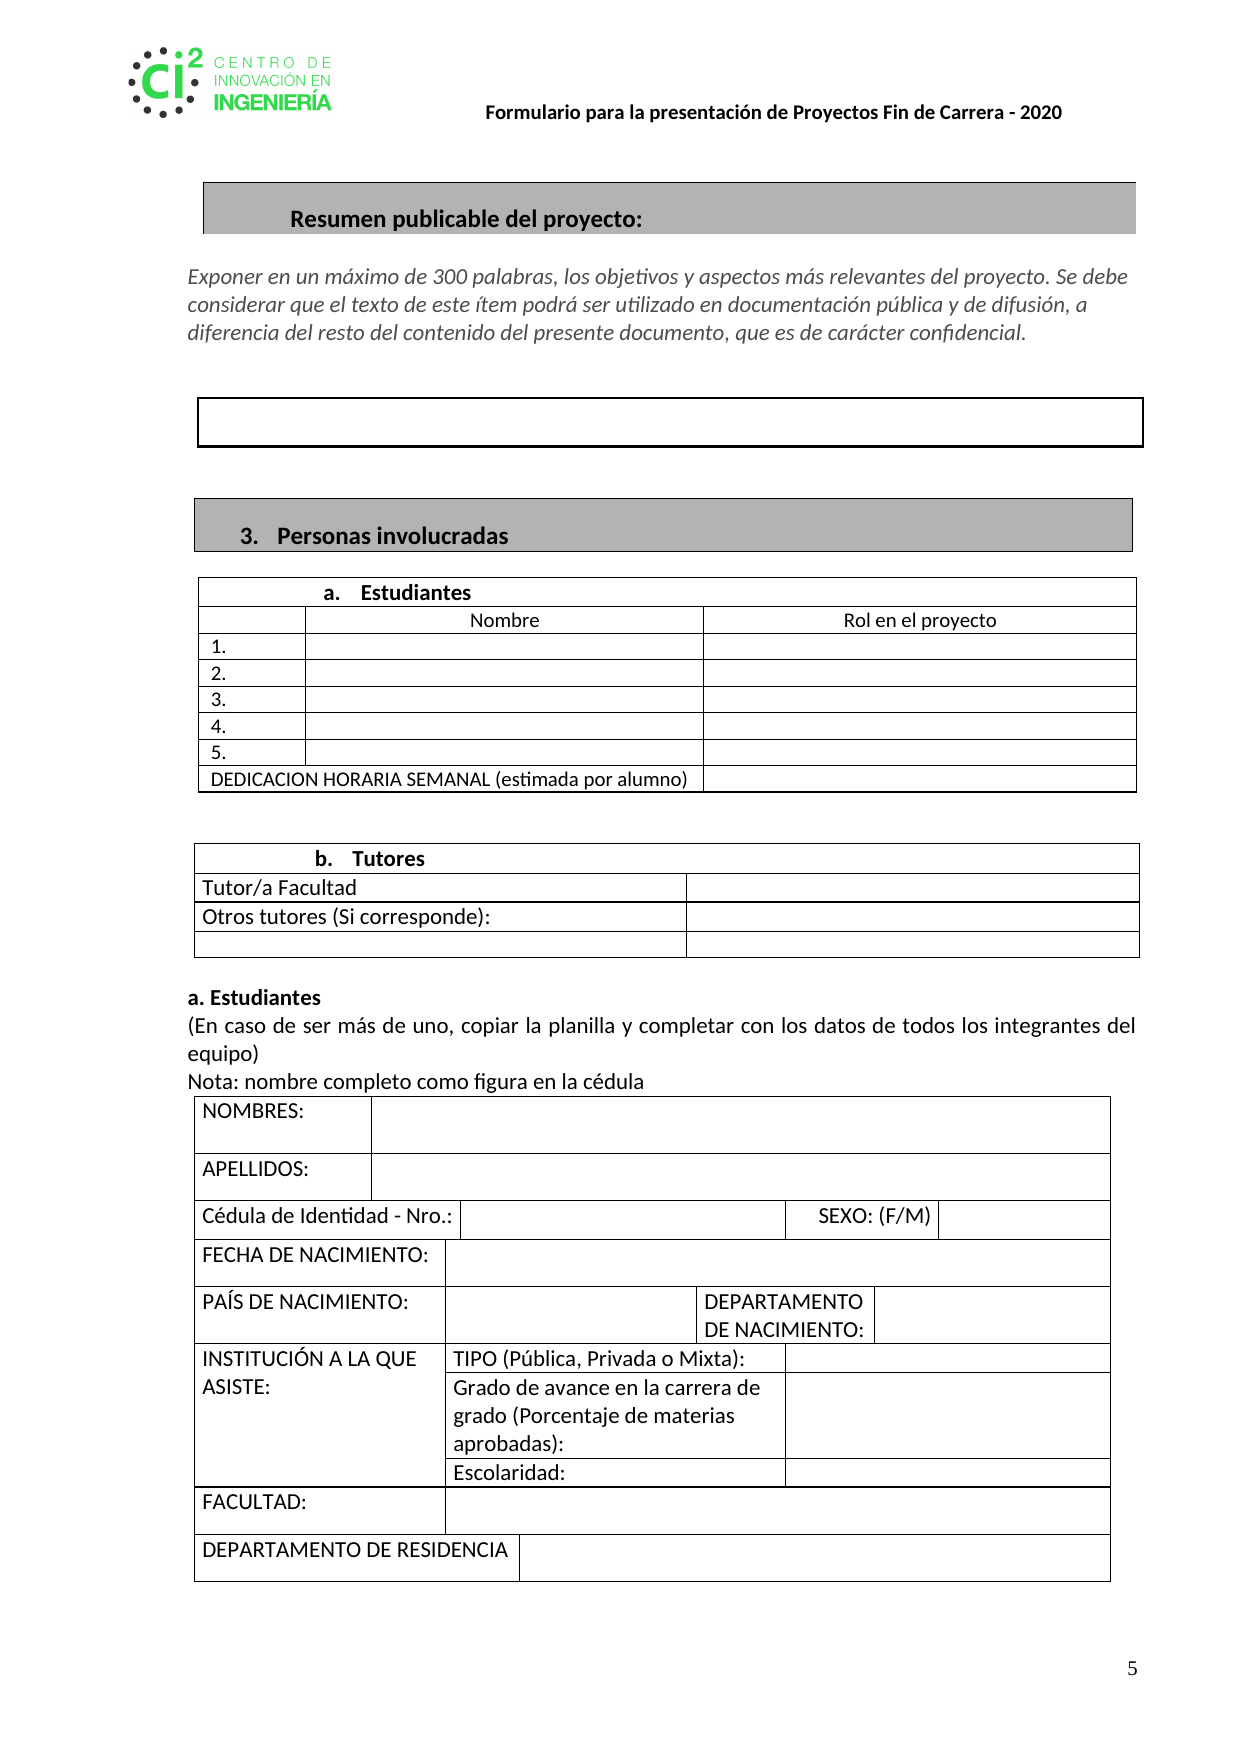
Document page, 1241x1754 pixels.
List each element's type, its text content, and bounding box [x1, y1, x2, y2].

table_cell Cédula de Identidad - Nro.: [195, 1201, 460, 1239]
table_cell [786, 1459, 1110, 1486]
table_header Tutores [195, 844, 1139, 872]
table_cell [306, 740, 703, 765]
table_cell [1111, 1343, 1240, 1372]
table_cell PAÍS DE NACIMIENTO: [195, 1287, 445, 1343]
table_cell [195, 932, 686, 957]
table_cell [1111, 1239, 1240, 1286]
table_cell [306, 713, 703, 738]
table_header Estudiantes [199, 578, 1136, 606]
table_cell [520, 1535, 1110, 1581]
table_cell 3. [199, 687, 305, 712]
table_cell [446, 1240, 1110, 1286]
table_cell Grado de avance en la carrera de grado (Porcentaje de materias aprobadas): [446, 1373, 785, 1457]
table_cell 1. [199, 634, 305, 659]
table_cell [1111, 1372, 1240, 1457]
table_cell TIPO (Pública, Privada o Mixta): [446, 1344, 785, 1372]
table_cell FECHA DE NACIMIENTO: [195, 1240, 445, 1286]
table_header Personas involucradas [195, 499, 1132, 551]
table_header [199, 399, 1142, 445]
table_cell [372, 1154, 1110, 1200]
table_cell Escolaridad: [446, 1459, 785, 1486]
table_cell 2. [199, 660, 305, 686]
table_cell [1111, 1153, 1240, 1200]
table_cell [306, 660, 703, 686]
table_cell DEDICACION HORARIA SEMANAL (estimada por alumno) [199, 766, 703, 791]
table_cell [1111, 1286, 1240, 1343]
text Nota: nombre completo como figura en la cédula [187, 1067, 1138, 1096]
table_cell [875, 1287, 1110, 1343]
table_cell [704, 740, 1136, 765]
table_cell [1111, 1486, 1240, 1534]
table_header [372, 1097, 1110, 1153]
table_cell 4. [199, 713, 305, 738]
table_cell [446, 1488, 1110, 1534]
table_cell DEPARTAMENTO DE NACIMIENTO: [697, 1287, 874, 1343]
table_cell [687, 932, 1139, 957]
table_cell [704, 634, 1136, 659]
table_cell FACULTAD: [195, 1488, 445, 1534]
table_cell Rol en el proyecto [704, 607, 1136, 633]
table_cell [306, 634, 703, 659]
table_cell Tutor/a Facultad [195, 874, 686, 901]
table_cell [786, 1344, 1110, 1372]
table_cell [704, 766, 1136, 791]
table_cell [306, 687, 703, 712]
text Exponer en un máximo de 300 palabras, los objetivos y aspectos más relevantes del proyecto. Se debe considerar que el texto de este ítem podrá ser utilizado en documentación pública y de difusión, a diferencia del resto del contenido del presente documento, que es de carácter confidencial. [187, 262, 1138, 346]
text (En caso de ser más de uno, copiar la planilla y completar con los datos de todos los integrantes del equipo) [187, 1011, 1138, 1067]
table_cell Otros tutores (Si corresponde): [195, 903, 686, 931]
table_cell [939, 1201, 1110, 1239]
table_header NOMBRES: [195, 1097, 371, 1153]
table_cell [687, 874, 1139, 901]
table_header Resumen publicable del proyecto: [204, 183, 1136, 234]
table_cell [1111, 1458, 1240, 1486]
table_cell [199, 607, 305, 633]
text a. Estudiantes [187, 983, 1138, 1011]
table_cell [461, 1201, 785, 1239]
table_cell [704, 713, 1136, 738]
table_cell 5. [199, 740, 305, 765]
table_cell [1111, 1534, 1240, 1581]
table_cell [446, 1287, 696, 1343]
table_cell [786, 1373, 1110, 1457]
table_cell DEPARTAMENTO DE RESIDENCIA [195, 1535, 519, 1581]
table_cell [704, 687, 1136, 712]
table_cell Nombre [306, 607, 703, 633]
table_cell INSTITUCIÓN A LA QUE ASISTE: [195, 1344, 445, 1486]
picture [128, 44, 335, 118]
table_cell [704, 660, 1136, 686]
table_cell SEXO: (F/M) [786, 1201, 938, 1239]
table_cell [1111, 1200, 1240, 1239]
table_cell [687, 903, 1139, 931]
table_cell APELLIDOS: [195, 1154, 371, 1200]
table_header [1111, 1096, 1240, 1153]
